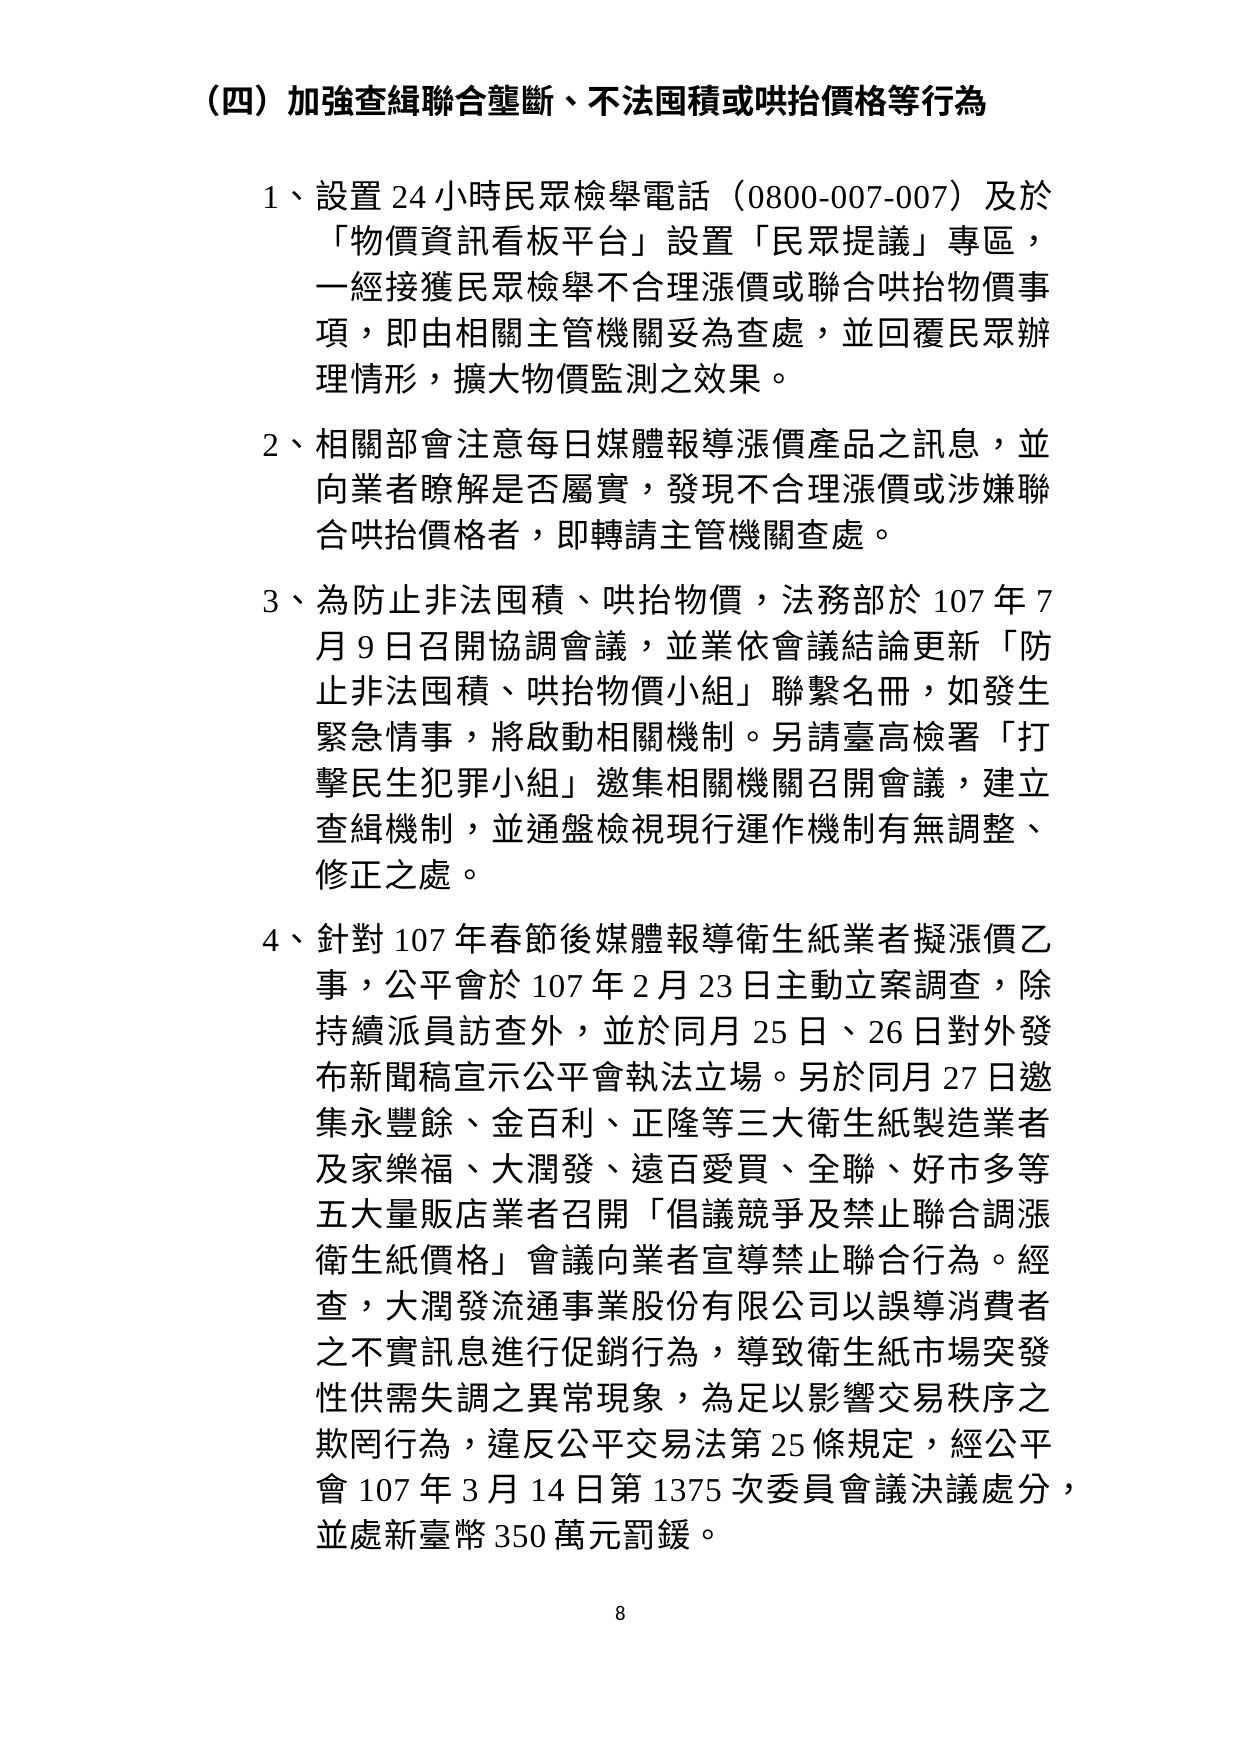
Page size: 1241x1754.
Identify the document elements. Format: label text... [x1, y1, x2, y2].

text 1、設置24小時民眾檢舉電話（0800-007-007）及於「物價資訊看板平台」設置「民眾提議」專區，一經接獲民眾檢舉不合理漲價或聯合哄抬物價事項，即由相關主管機關妥為查處，並回覆民眾辦理情形，擴大物價監測之效果。 [262, 171, 1053, 401]
subtitle （四）加強查緝聯合壟斷、不法囤積或哄抬價格等行為 [187, 75, 1053, 123]
text 4、針對107年春節後媒體報導衛生紙業者擬漲價乙事，公平會於107年2月23日主動立案調查，除持續派員訪查外，並於同月25日、26日對外發布新聞稿宣示公平會執法立場。另於同月27日邀集永豐餘、金百利、正隆等三大衛生紙製造業者及家樂福、大潤發、遠百愛買、全聯、好市多等五大量販店業者召開「倡議競爭及禁止聯合調漲衛生紙價格」會議向業者宣導禁止聯合行為。經查，大潤發流通事業股份有限公司以誤導消費者之不實訊息進行促銷行為，導致衛生紙市場突發性供需失調之異常現象，為足以影響交易秩序之欺罔行為，違反公平交易法第25條規定，經公平會107年3月14日第1375次委員會議決議處分，並處新臺幣350萬元罰鍰。 [262, 915, 1053, 1557]
text 3、為防止非法囤積、哄抬物價，法務部於107年7月9日召開協調會議，並業依會議結論更新「防止非法囤積、哄抬物價小組」聯繫名冊，如發生緊急情事，將啟動相關機制。另請臺高檢署「打擊民生犯罪小組」邀集相關機關召開會議，建立查緝機制，並通盤檢視現行運作機制有無調整、修正之處。 [262, 576, 1053, 896]
text 2、相關部會注意每日媒體報導漲價產品之訊息，並向業者瞭解是否屬實，發現不合理漲價或涉嫌聯合哄抬價格者，即轉請主管機關查處。 [262, 419, 1053, 557]
